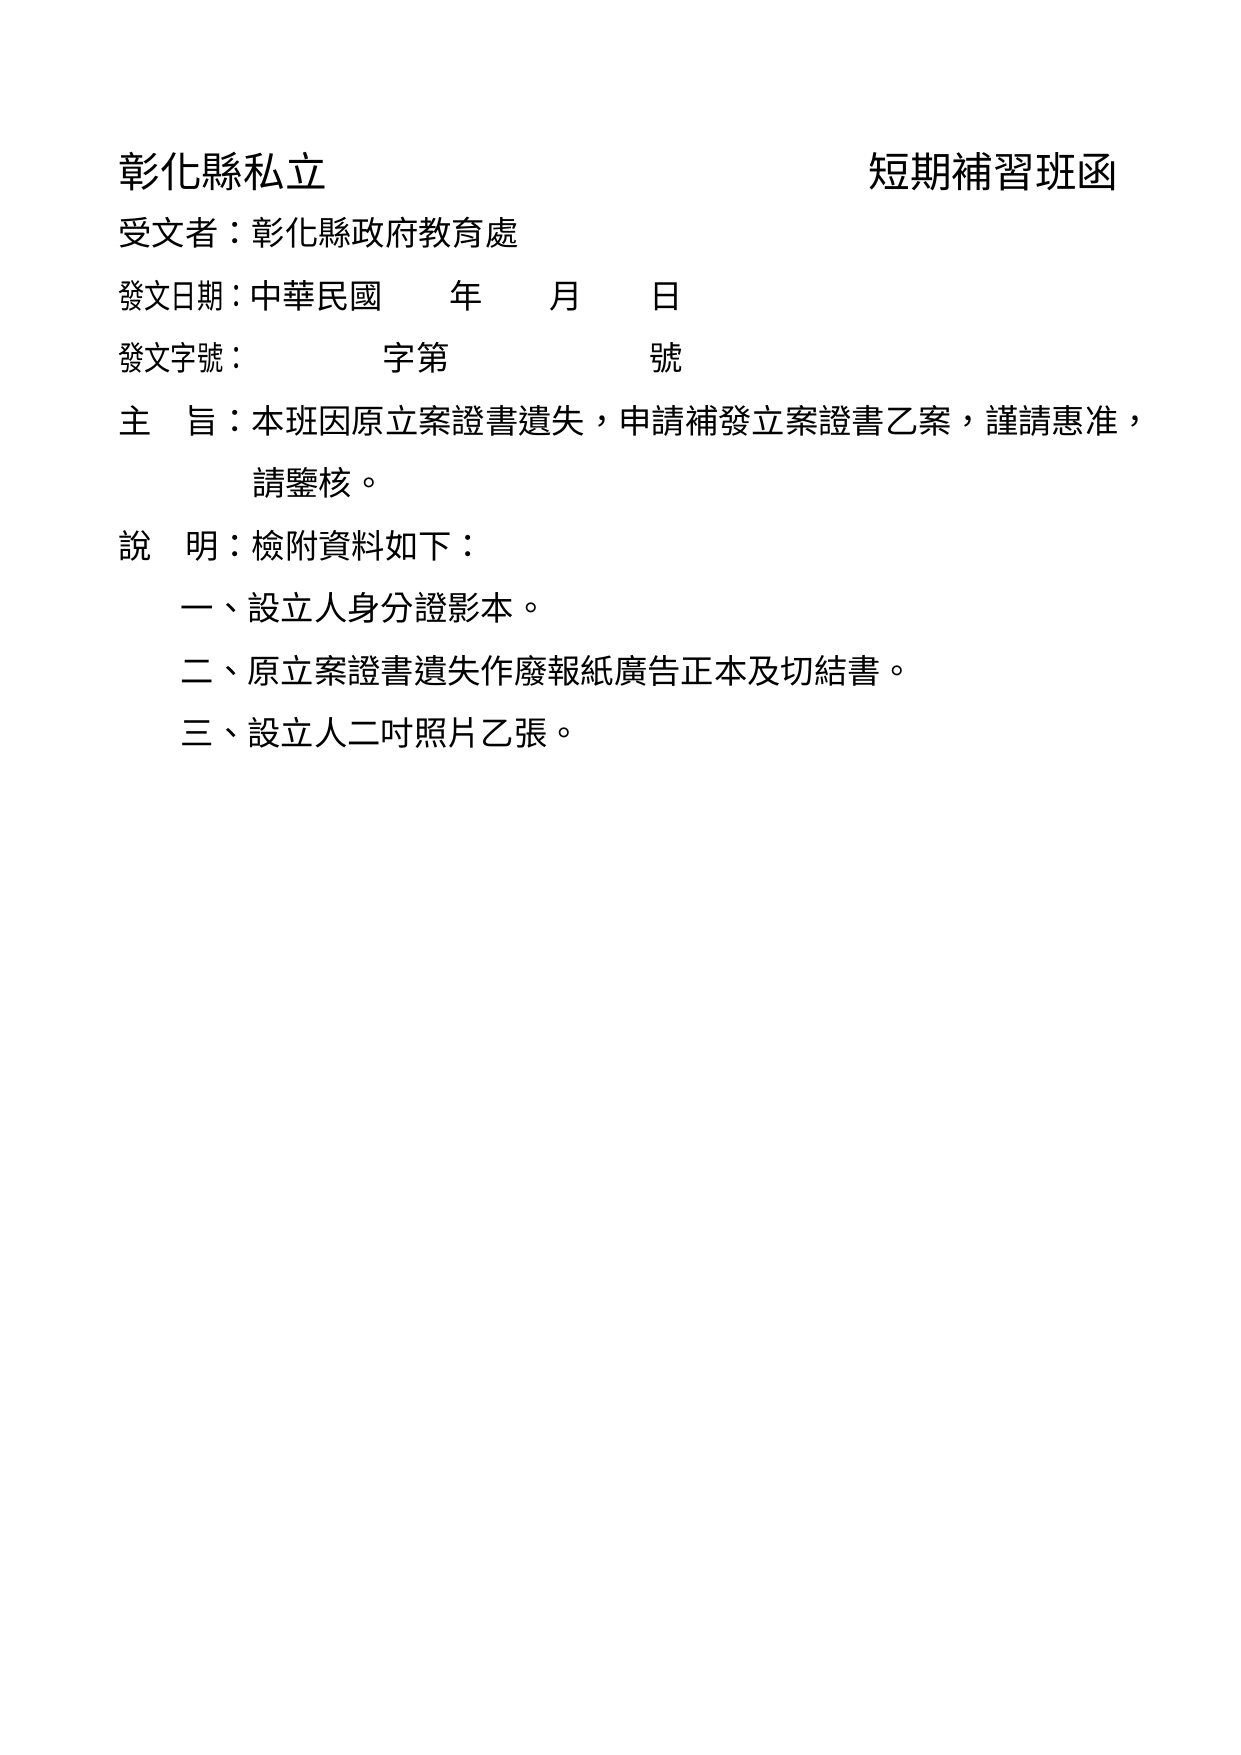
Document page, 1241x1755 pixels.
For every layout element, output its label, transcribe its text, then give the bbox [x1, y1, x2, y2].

text 受文者：彰化縣政府教育處 [118, 189, 1122, 252]
text 說 明：檢附資料如下： [118, 502, 1122, 564]
text 三、設立人二吋照片乙張。 [181, 689, 1122, 752]
text 彰化縣私立 短期補習班函 [118, 127, 1122, 189]
text 二、原立案證書遺失作廢報紙廣告正本及切結書。 [181, 627, 1122, 689]
text 主 旨：本班因原立案證書遺失，申請補發立案證書乙案，謹請惠准，請鑒核。 [118, 377, 1122, 502]
text 一、設立人身分證影本。 [181, 564, 1122, 627]
text 發文日期：中華民國 年 月 日 [118, 252, 1122, 314]
text 發文字號： 字第 號 [118, 314, 1122, 377]
